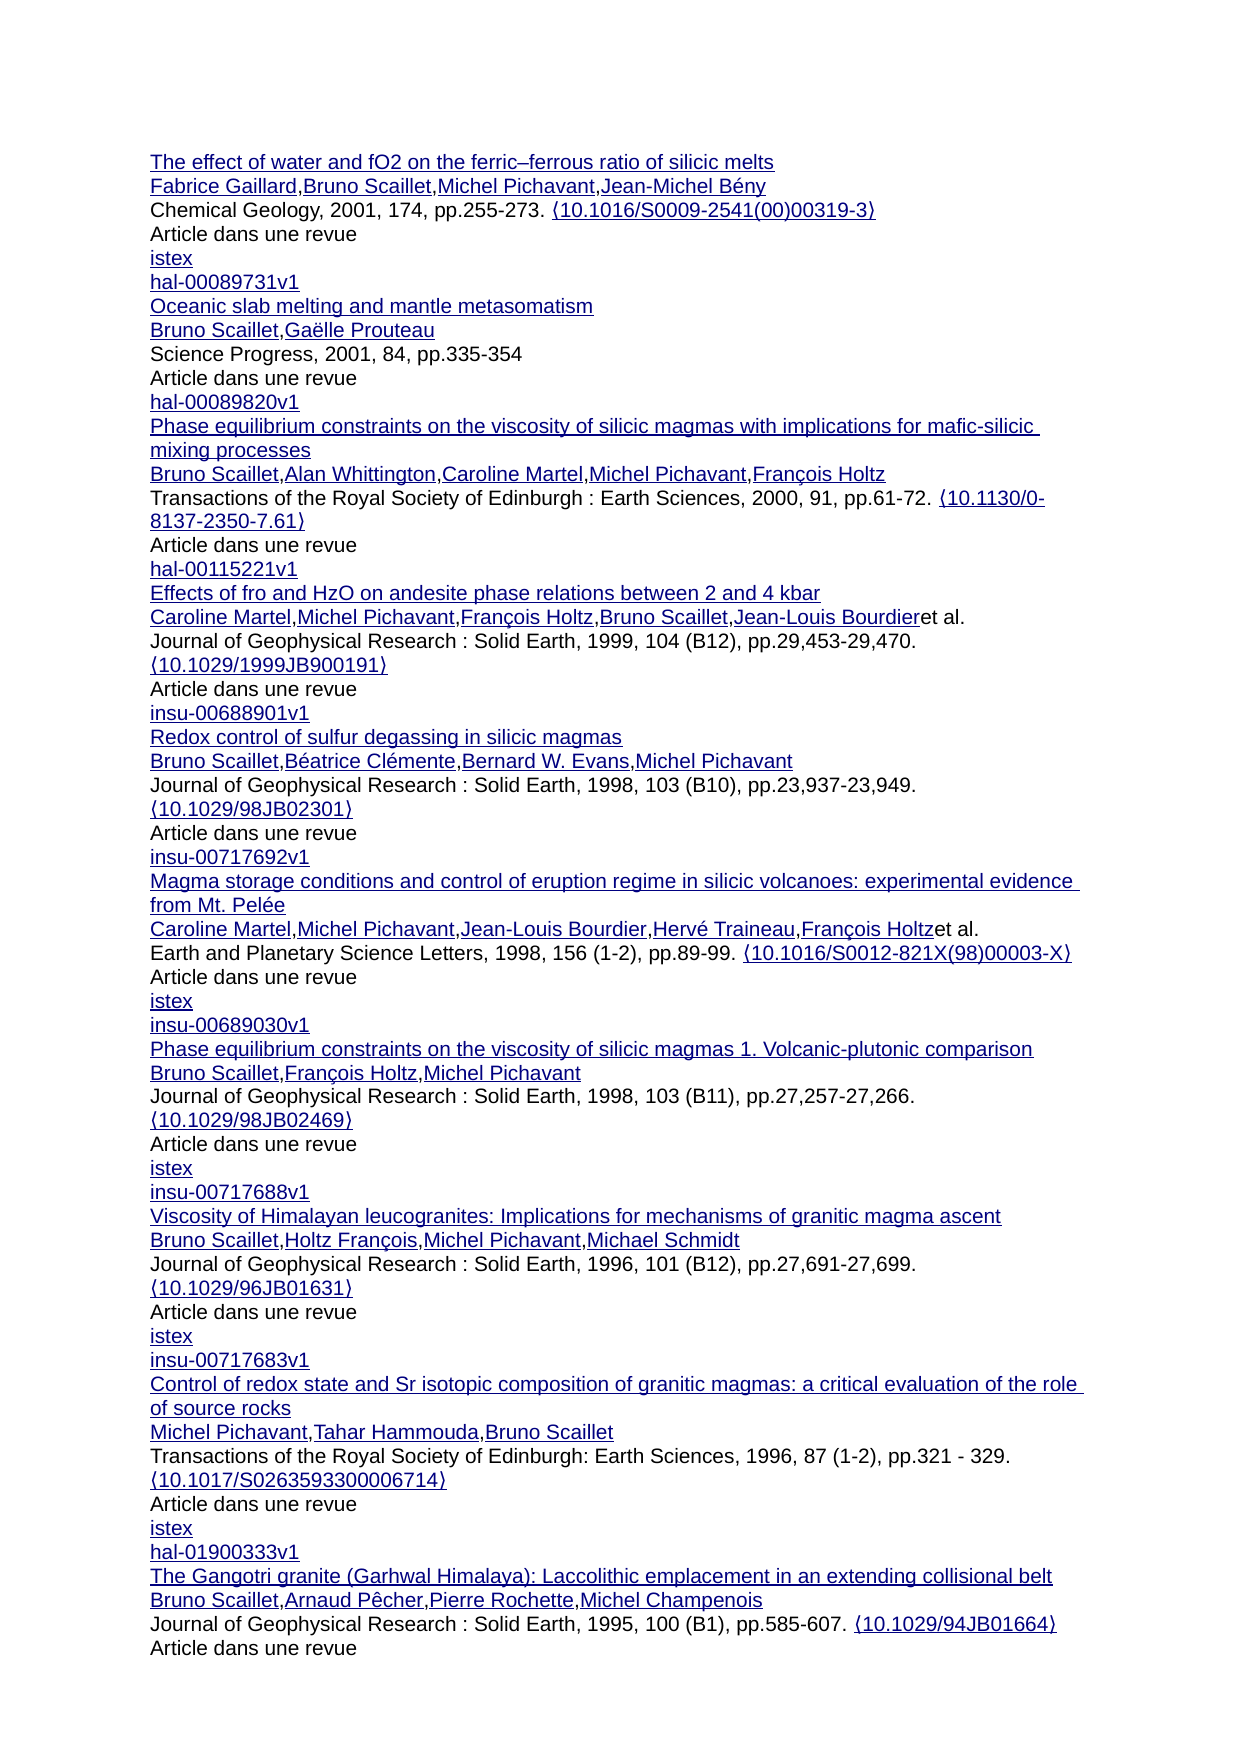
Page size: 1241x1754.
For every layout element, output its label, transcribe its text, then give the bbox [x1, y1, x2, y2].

table_cell Phase equilibrium constraints on the viscosity of silicic magmas with implications for mafic-silicic mixing processes Bruno Scaillet,Alan Whittington,Caroline Martel,Michel Pichavant,François Holtz Transactions of the Royal Society of Edinburgh : Earth Sciences, 2000, 91, pp.61-72. ⟨10.1130/0-8137-2350-7.61⟩ Article dans une revue hal-00115221v1 [150, 414, 1090, 581]
table_cell Effects of fro and HzO on andesite phase relations between 2 and 4 kbar Caroline Martel,Michel Pichavant,François Holtz,Bruno Scaillet,Jean-Louis Bourdieret al. Journal of Geophysical Research : Solid Earth, 1999, 104 (B12), pp.29,453-29,470. ⟨10.1029/1999JB900191⟩ Article dans une revue insu-00688901v1 [150, 581, 1090, 725]
table_cell Viscosity of Himalayan leucogranites: Implications for mechanisms of granitic magma ascent Bruno Scaillet,Holtz François,Michel Pichavant,Michael Schmidt Journal of Geophysical Research : Solid Earth, 1996, 101 (B12), pp.27,691-27,699. ⟨10.1029/96JB01631⟩ Article dans une revue istex insu-00717683v1 [150, 1204, 1090, 1372]
table_cell Phase equilibrium constraints on the viscosity of silicic magmas 1. Volcanic-plutonic comparison Bruno Scaillet,François Holtz,Michel Pichavant Journal of Geophysical Research : Solid Earth, 1998, 103 (B11), pp.27,257-27,266. ⟨10.1029/98JB02469⟩ Article dans une revue istex insu-00717688v1 [150, 1036, 1090, 1204]
table_cell The effect of water and fO2 on the ferric–ferrous ratio of silicic melts Fabrice Gaillard,Bruno Scaillet,Michel Pichavant,Jean-Michel Bény Chemical Geology, 2001, 174, pp.255-273. ⟨10.1016/S0009-2541(00)00319-3⟩ Article dans une revue istex hal-00089731v1 [150, 150, 1090, 294]
table_cell Control of redox state and Sr isotopic composition of granitic magmas: a critical evaluation of the role of source rocks Michel Pichavant,Tahar Hammouda,Bruno Scaillet Transactions of the Royal Society of Edinburgh: Earth Sciences, 1996, 87 (1-2), pp.321 - 329. ⟨10.1017/S0263593300006714⟩ Article dans une revue istex hal-01900333v1 [150, 1372, 1090, 1563]
table_cell The Gangotri granite (Garhwal Himalaya): Laccolithic emplacement in an extending collisional belt Bruno Scaillet,Arnaud Pêcher,Pierre Rochette,Michel Champenois Journal of Geophysical Research : Solid Earth, 1995, 100 (B1), pp.585-607. ⟨10.1029/94JB01664⟩ Article dans une revue [150, 1564, 1090, 1659]
table_cell Magma storage conditions and control of eruption regime in silicic volcanoes: experimental evidence from Mt. Pelée Caroline Martel,Michel Pichavant,Jean-Louis Bourdier,Hervé Traineau,François Holtzet al. Earth and Planetary Science Letters, 1998, 156 (1-2), pp.89-99. ⟨10.1016/S0012-821X(98)00003-X⟩ Article dans une revue istex insu-00689030v1 [150, 869, 1090, 1036]
table_cell Oceanic slab melting and mantle metasomatism Bruno Scaillet,Gaëlle Prouteau Science Progress, 2001, 84, pp.335-354 Article dans une revue hal-00089820v1 [150, 294, 1090, 413]
table_cell Redox control of sulfur degassing in silicic magmas Bruno Scaillet,Béatrice Clémente,Bernard W. Evans,Michel Pichavant Journal of Geophysical Research : Solid Earth, 1998, 103 (B10), pp.23,937-23,949. ⟨10.1029/98JB02301⟩ Article dans une revue insu-00717692v1 [150, 725, 1090, 869]
